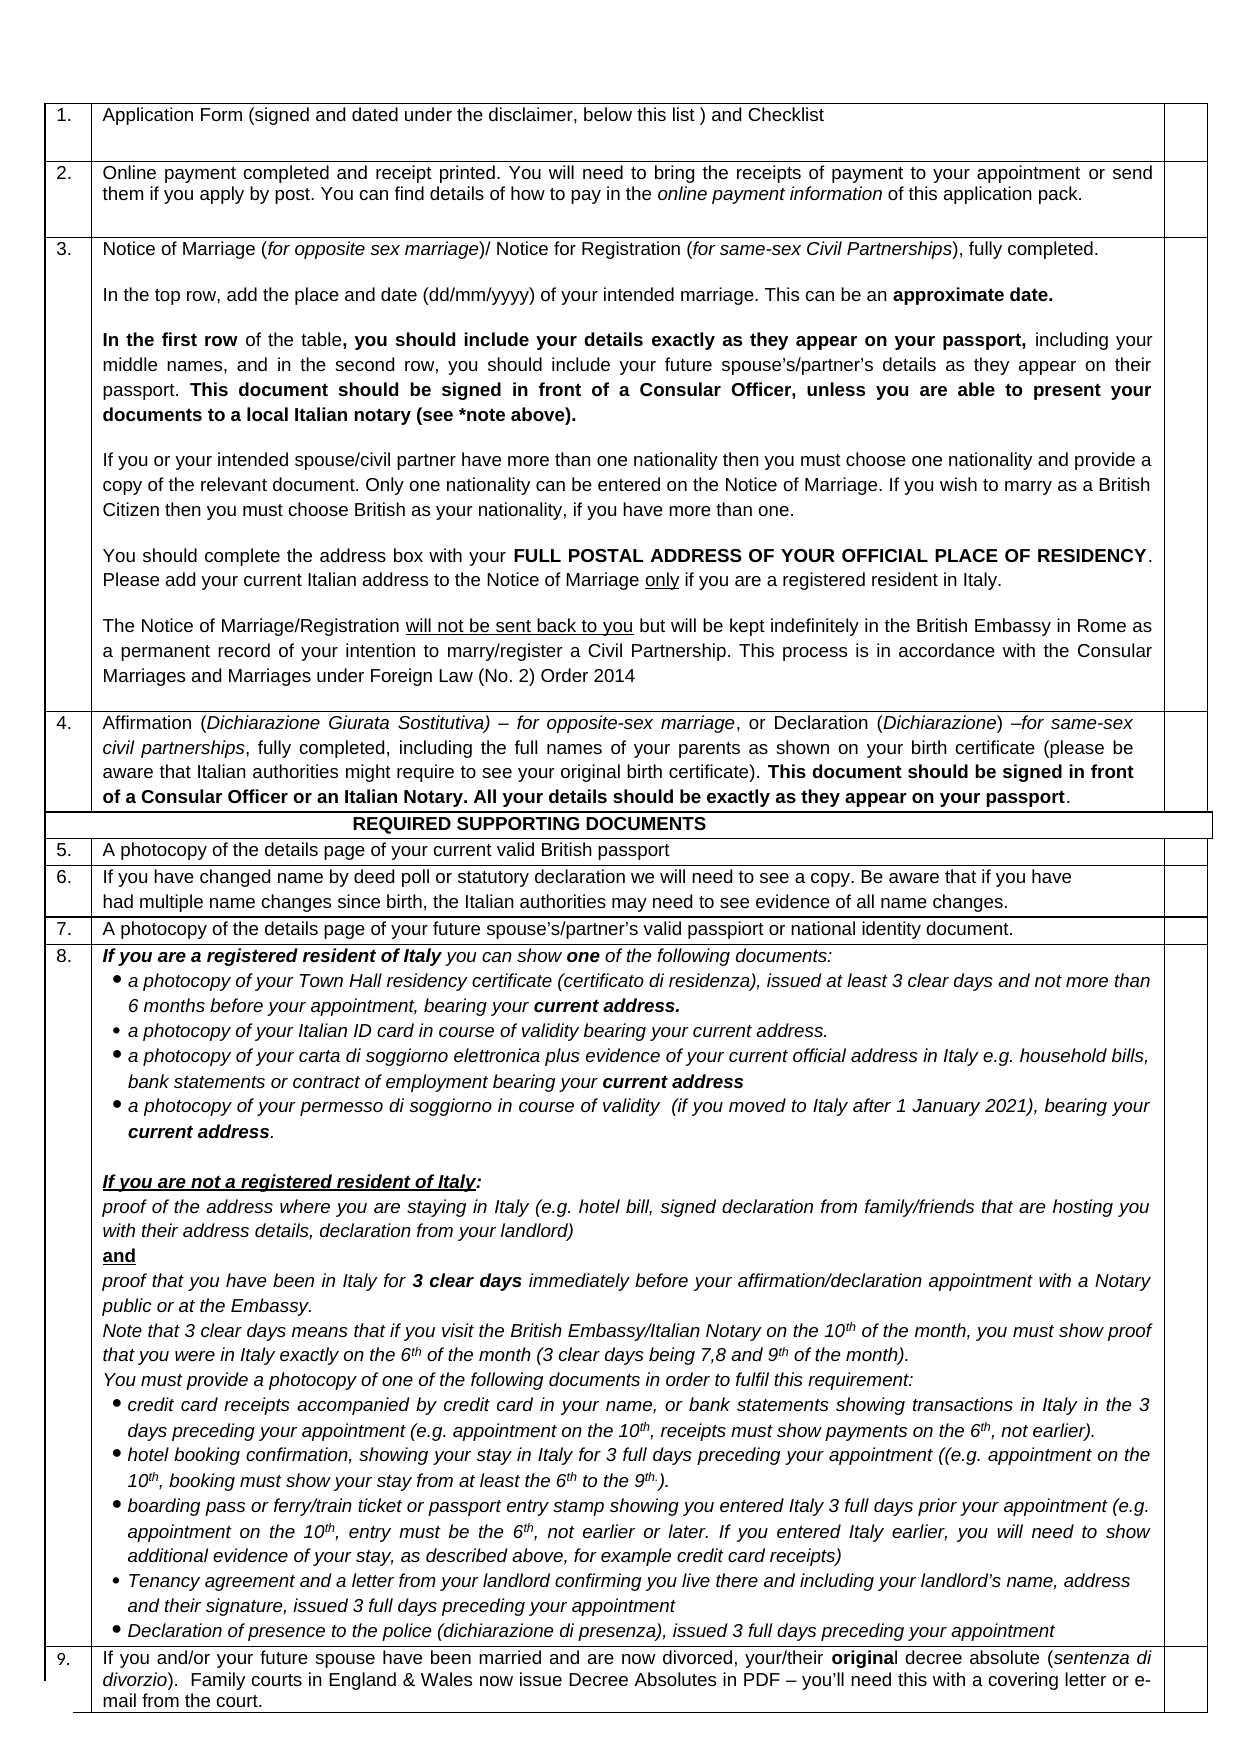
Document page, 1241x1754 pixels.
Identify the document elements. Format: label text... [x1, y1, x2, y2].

table_cell 3. [46, 238, 91, 711]
table_cell REQUIRED SUPPORTING DOCUMENTS [46, 813, 1212, 838]
table_cell [1208, 237, 1212, 711]
table_cell [1208, 161, 1212, 237]
table_cell A photocopy of the details page of your current valid British passport [92, 839, 1164, 865]
table_cell Online payment completed and receipt printed. You will need to bring the receipts of payment to your appointment or send them if you apply by post. You can find details of how to pay in the online payment information of this application pack. [92, 162, 1164, 237]
table_cell Notice of Marriage (for opposite sex marriage)/ Notice for Registration (for same-sex Civil Partnerships), fully completed. In the top row, add the place and date (dd/mm/yyyy) of your intended marriage. This can be an approximate date. In the first row of the table, you should include your details exactly as they appear on your passport, including your middle names, and in the second row, you should include your future spouse’s/partner’s details as they appear on their passport. This document should be signed in front of a Consular Officer, unless you are able to present your documents to a local Italian notary (see *note above). If you or your intended spouse/civil partner have more than one nationality then you must choose one nationality and provide a copy of the relevant document. Only one nationality can be entered on the Notice of Marriage. If you wish to marry as a British Citizen then you must choose British as your nationality, if you have more than one. You should complete the address box with your FULL POSTAL ADDRESS OF YOUR OFFICIAL PLACE OF RESIDENCY. Please add your current Italian address to the Notice of Marriage only if you are a registered resident in Italy. The Notice of Marriage/Registration will not be sent back to you but will be kept indefinitely in the British Embassy in Rome as a permanent record of your intention to marry/register a Civil Partnership. This process is in accordance with the Consular Marriages and Marriages under Foreign Law (No. 2) Order 2014 [92, 238, 1164, 711]
table_cell 6. [46, 866, 91, 916]
table_cell [1208, 839, 1212, 865]
table_cell [1165, 866, 1207, 916]
table_cell Affirmation (Dichiarazione Giurata Sostitutiva) – for opposite-sex marriage, or Declaration (Dichiarazione) –for same-sex civil partnerships, fully completed, including the full names of your parents as shown on your birth certificate (please be aware that Italian authorities might require to see your original birth certificate). This document should be signed in front of a Consular Officer or an Italian Notary. All your details should be exactly as they appear on your passport. [92, 712, 1164, 811]
table_cell 1. [46, 104, 91, 161]
table_cell 2. [46, 162, 91, 237]
table_cell 4. [46, 712, 91, 811]
table_cell [1165, 945, 1207, 1646]
table_cell [1165, 712, 1207, 811]
table_cell If you have changed name by deed poll or statutory declaration we will need to see a copy. Be aware that if you have had multiple name changes since birth, the Italian authorities may need to see evidence of all name changes. [92, 866, 1164, 916]
table_cell If you and/or your future spouse have been married and are now divorced, your/their original decree absolute (sentenza di divorzio). Family courts in England & Wales now issue Decree Absolutes in PDF – you’ll need this with a covering letter or e-mail from the court. [92, 1647, 1164, 1712]
table_cell [1165, 839, 1207, 865]
table_cell 7. [46, 918, 91, 943]
table_cell [1165, 238, 1207, 711]
table_cell If you are a registered resident of Italy you can show one of the following documents: a photocopy of your Town Hall residency certificate (certificato di residenza), issued at least 3 clear days and not more than 6 months before your appointment, bearing your current address. a photocopy of your Italian ID card in course of validity bearing your current address. a photocopy of your carta di soggiorno elettronica plus evidence of your current official address in Italy e.g. household bills, bank statements or contract of employment bearing your current address a photocopy of your permesso di soggiorno in course of validity (if you moved to Italy after 1 January 2021), bearing your current address. If you are not a registered resident of Italy: proof of the address where you are staying in Italy (e.g. hotel bill, signed declaration from family/friends that are hosting you with their address details, declaration from your landlord) and proof that you have been in Italy for 3 clear days immediately before your affirmation/declaration appointment with a Notary public or at the Embassy. Note that 3 clear days means that if you visit the British Embassy/Italian Notary on the 10th of the month, you must show proof that you were in Italy exactly on the 6th of the month (3 clear days being 7,8 and 9th of the month). You must provide a photocopy of one of the following documents in order to fulfil this requirement: credit card receipts accompanied by credit card in your name, or bank statements showing transactions in Italy in the 3 days preceding your appointment (e.g. appointment on the 10th, receipts must show payments on the 6th, not earlier). hotel booking confirmation, showing your stay in Italy for 3 full days preceding your appointment ((e.g. appointment on the 10th, booking must show your stay from at least the 6th to the 9th.). boarding pass or ferry/train ticket or passport entry stamp showing you entered Italy 3 full days prior your appointment (e.g. appointment on the 10th, entry must be the 6th, not earlier or later. If you entered Italy earlier, you will need to show additional evidence of your stay, as described above, for example credit card receipts) Tenancy agreement and a letter from your landlord confirming you live there and including your landlord’s name, address and their signature, issued 3 full days preceding your appointment Declaration of presence to the police (dichiarazione di presenza), issued 3 full days preceding your appointment [92, 945, 1164, 1646]
table_cell [1165, 918, 1207, 943]
table_cell 9. [46, 1647, 91, 1712]
table_cell 5. [46, 839, 91, 865]
table_cell [1165, 104, 1207, 161]
table_cell [1208, 916, 1212, 943]
table_cell Application Form (signed and dated under the disclaimer, below this list ) and Checklist [92, 104, 1164, 161]
table_cell A photocopy of the details page of your future spouse’s/partner’s valid passpiort or national identity document. [92, 918, 1164, 943]
table_cell [1208, 103, 1212, 161]
table_cell [1208, 944, 1212, 1646]
table_cell [1208, 1646, 1212, 1712]
table_cell [1208, 865, 1212, 916]
table_cell [1208, 711, 1212, 811]
table_cell [1165, 162, 1207, 237]
table_cell 8. [46, 945, 91, 1646]
table_cell [1165, 1647, 1207, 1712]
